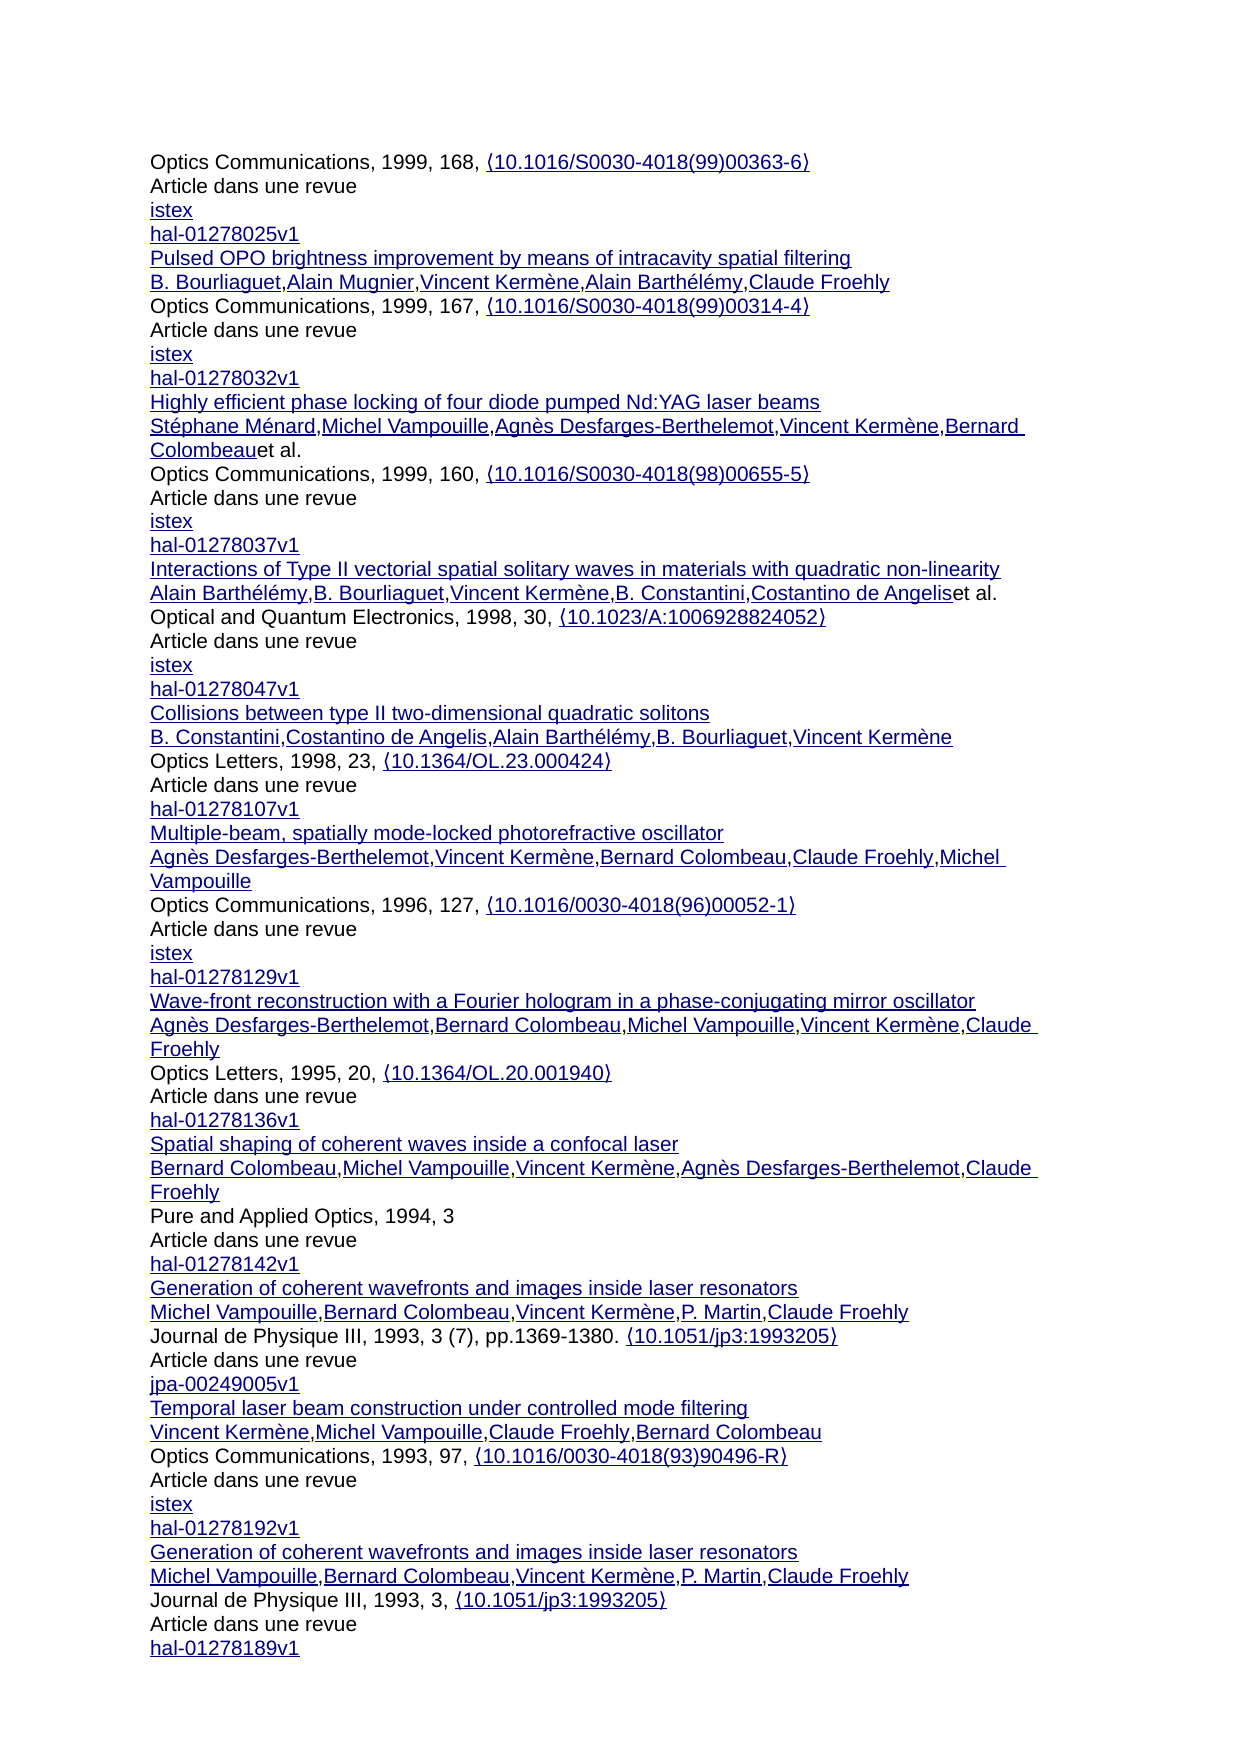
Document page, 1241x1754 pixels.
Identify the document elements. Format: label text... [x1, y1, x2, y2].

table_cell Optics Communications, 1999, 168, ⟨10.1016/S0030-4018(99)00363-6⟩ Article dans une revue istex hal-01278025v1 [150, 150, 1090, 246]
table_cell Pulsed OPO brightness improvement by means of intracavity spatial filtering B. Bourliaguet,Alain Mugnier,Vincent Kermène,Alain Barthélémy,Claude Froehly Optics Communications, 1999, 167, ⟨10.1016/S0030-4018(99)00314-4⟩ Article dans une revue istex hal-01278032v1 [150, 246, 1090, 389]
table_cell Generation of coherent wavefronts and images inside laser resonators Michel Vampouille,Bernard Colombeau,Vincent Kermène,P. Martin,Claude Froehly Journal de Physique III, 1993, 3, ⟨10.1051/jp3:1993205⟩ Article dans une revue hal-01278189v1 [150, 1540, 1090, 1659]
table_cell Temporal laser beam construction under controlled mode filtering Vincent Kermène,Michel Vampouille,Claude Froehly,Bernard Colombeau Optics Communications, 1993, 97, ⟨10.1016/0030-4018(93)90496-R⟩ Article dans une revue istex hal-01278192v1 [150, 1396, 1090, 1539]
table_cell Collisions between type II two-dimensional quadratic solitons B. Constantini,Costantino de Angelis,Alain Barthélémy,B. Bourliaguet,Vincent Kermène Optics Letters, 1998, 23, ⟨10.1364/OL.23.000424⟩ Article dans une revue hal-01278107v1 [150, 701, 1090, 821]
table_cell Wave-front reconstruction with a Fourier hologram in a phase-conjugating mirror oscillator Agnès Desfarges-Berthelemot,Bernard Colombeau,Michel Vampouille,Vincent Kermène,Claude Froehly Optics Letters, 1995, 20, ⟨10.1364/OL.20.001940⟩ Article dans une revue hal-01278136v1 [150, 989, 1090, 1132]
table_cell Spatial shaping of coherent waves inside a confocal laser Bernard Colombeau,Michel Vampouille,Vincent Kermène,Agnès Desfarges-Berthelemot,Claude Froehly Pure and Applied Optics, 1994, 3 Article dans une revue hal-01278142v1 [150, 1132, 1090, 1276]
table_cell Highly efficient phase locking of four diode pumped Nd:YAG laser beams Stéphane Ménard,Michel Vampouille,Agnès Desfarges-Berthelemot,Vincent Kermène,Bernard Colombeauet al. Optics Communications, 1999, 160, ⟨10.1016/S0030-4018(98)00655-5⟩ Article dans une revue istex hal-01278037v1 [150, 390, 1090, 557]
table_cell Interactions of Type II vectorial spatial solitary waves in materials with quadratic non-linearity Alain Barthélémy,B. Bourliaguet,Vincent Kermène,B. Constantini,Costantino de Angeliset al. Optical and Quantum Electronics, 1998, 30, ⟨10.1023/A:1006928824052⟩ Article dans une revue istex hal-01278047v1 [150, 557, 1090, 701]
table_cell Multiple-beam, spatially mode-locked photorefractive oscillator Agnès Desfarges-Berthelemot,Vincent Kermène,Bernard Colombeau,Claude Froehly,Michel Vampouille Optics Communications, 1996, 127, ⟨10.1016/0030-4018(96)00052-1⟩ Article dans une revue istex hal-01278129v1 [150, 821, 1090, 988]
table_cell Generation of coherent wavefronts and images inside laser resonators Michel Vampouille,Bernard Colombeau,Vincent Kermène,P. Martin,Claude Froehly Journal de Physique III, 1993, 3 (7), pp.1369-1380. ⟨10.1051/jp3:1993205⟩ Article dans une revue jpa-00249005v1 [150, 1276, 1090, 1396]
